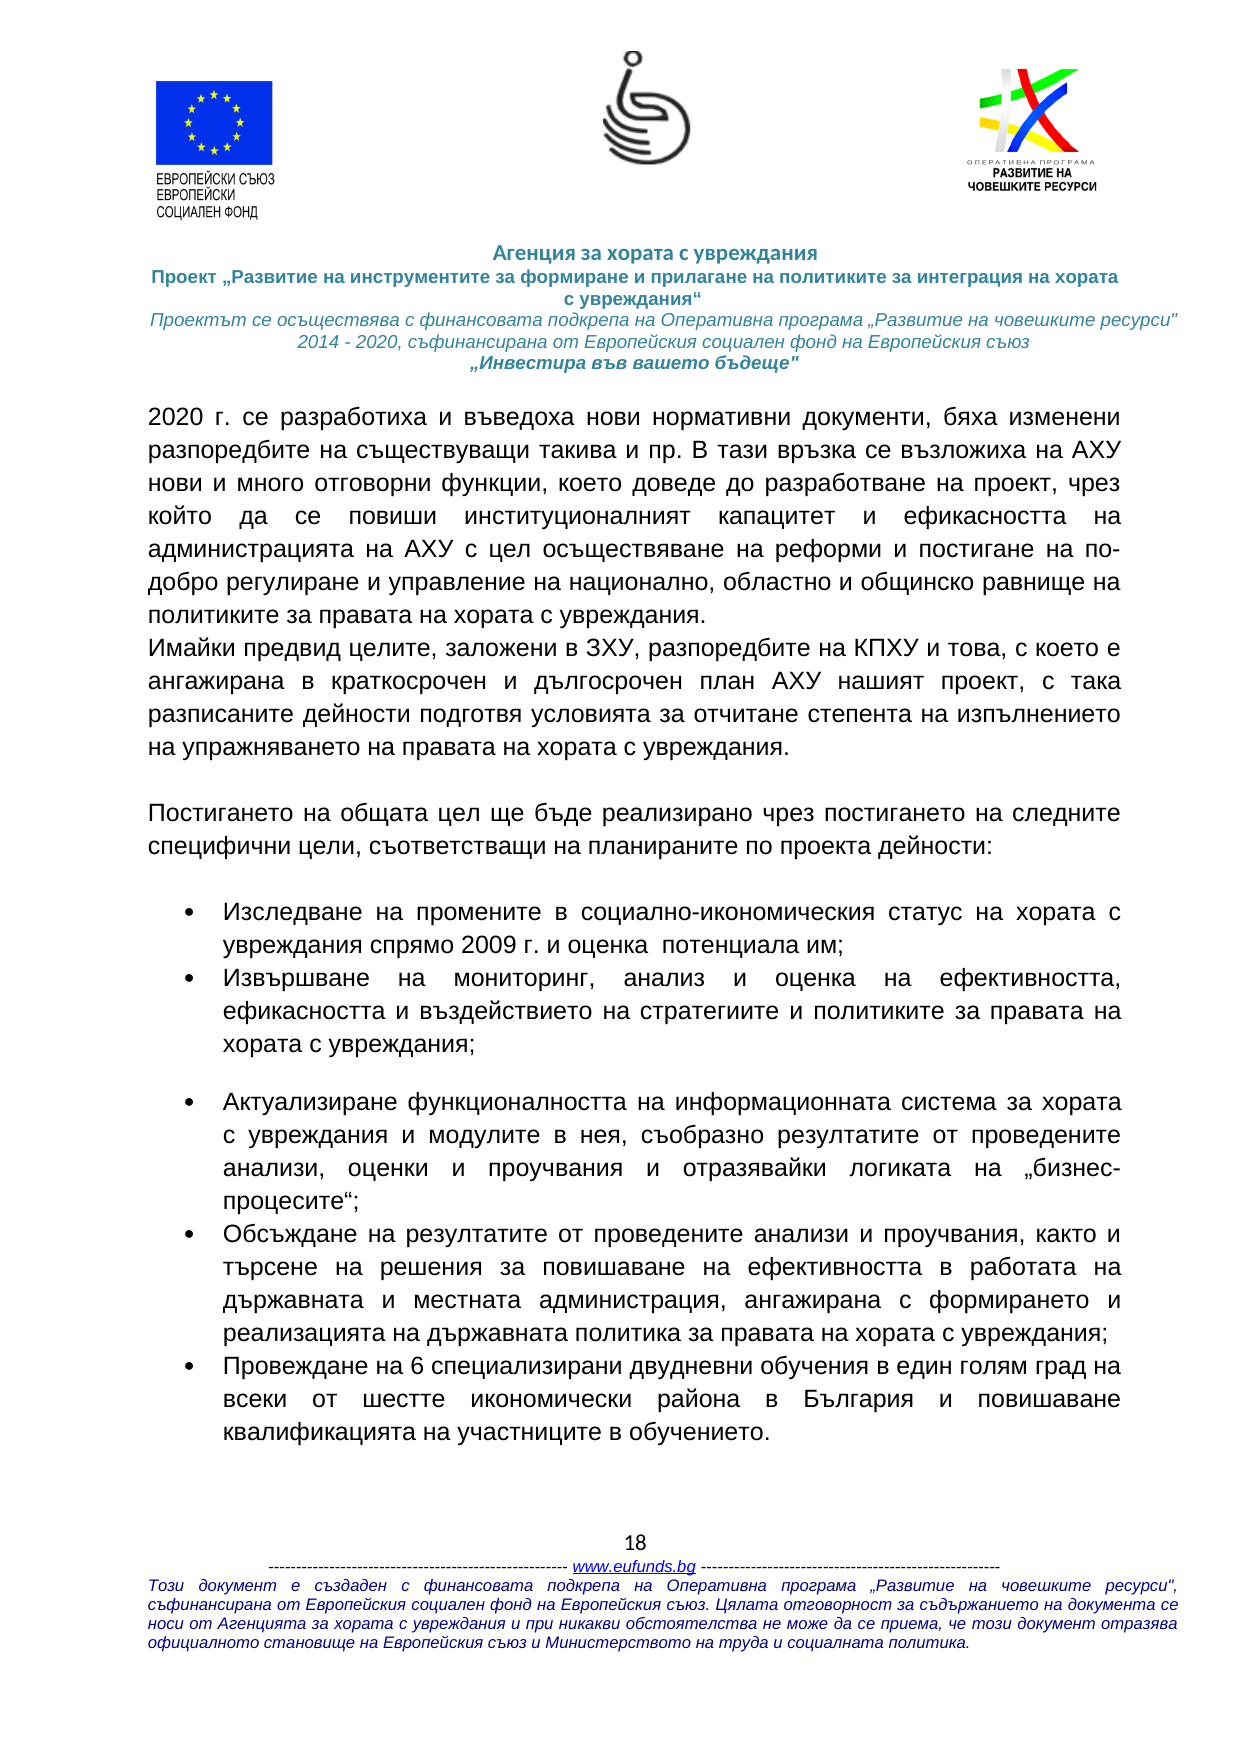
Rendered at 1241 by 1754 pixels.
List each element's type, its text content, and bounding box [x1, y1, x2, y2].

list Изследване на промените в социално-икономическия статус на хората с увреждания спрямо 2009 г. и оценка потенциала им; [185, 897, 1122, 959]
list Актуализиране функционалността на информационната система за хората с увреждания и модулите в нея, съобразно резултатите от проведените анализи, оценки и проучвания и отразявайки логиката на „бизнес-процесите“; [185, 1087, 1122, 1215]
list Обсъждане на резултатите от проведените анализи и проучвания, както и търсене на решения за повишаване на ефективността в работата на държавната и местната администрация, ангажирана с формирането и реализацията на държавната политика за правата на хората с увреждания; [185, 1219, 1122, 1347]
text Постигането на общата цел ще бъде реализирано чрез постигането на следните специфични цели, съответстващи на планираните по проекта дейности: [148, 798, 1122, 860]
text Имайки предвид целите, заложени в ЗХУ, разпоредбите на КПХУ и това, с което е ангажирана в краткосрочен и дългосрочен план АХУ нашият проект, с така разписаните дейности подготвя условията за отчитане степента на изпълнението на упражняването на правата на хората с увреждания. [148, 633, 1122, 761]
list Провеждане на 6 специализирани двудневни обучения в един голям град на всеки от шестте икономически района в България и повишаване квалификацията на участниците в обучението. [185, 1351, 1122, 1446]
text 2020 г. се разработиха и въведоха нови нормативни документи, бяха изменени разпоредбите на съществуващи такива и пр. В тази връзка се възложиха на АХУ нови и много отговорни функции, което доведе до разработване на проект, чрез който да се повиши институционалният капацитет и ефикасността на администрацията на АХУ с цел осъществяване на реформи и постигане на по-добро регулиране и управление на национално, областно и общинско равнище на политиките за правата на хората с увреждания. [148, 402, 1122, 629]
list Извършване на мониторинг, анализ и оценка на ефективността, ефикасността и въздействието на стратегиите и политиките за правата на хората с увреждания; [185, 963, 1122, 1058]
